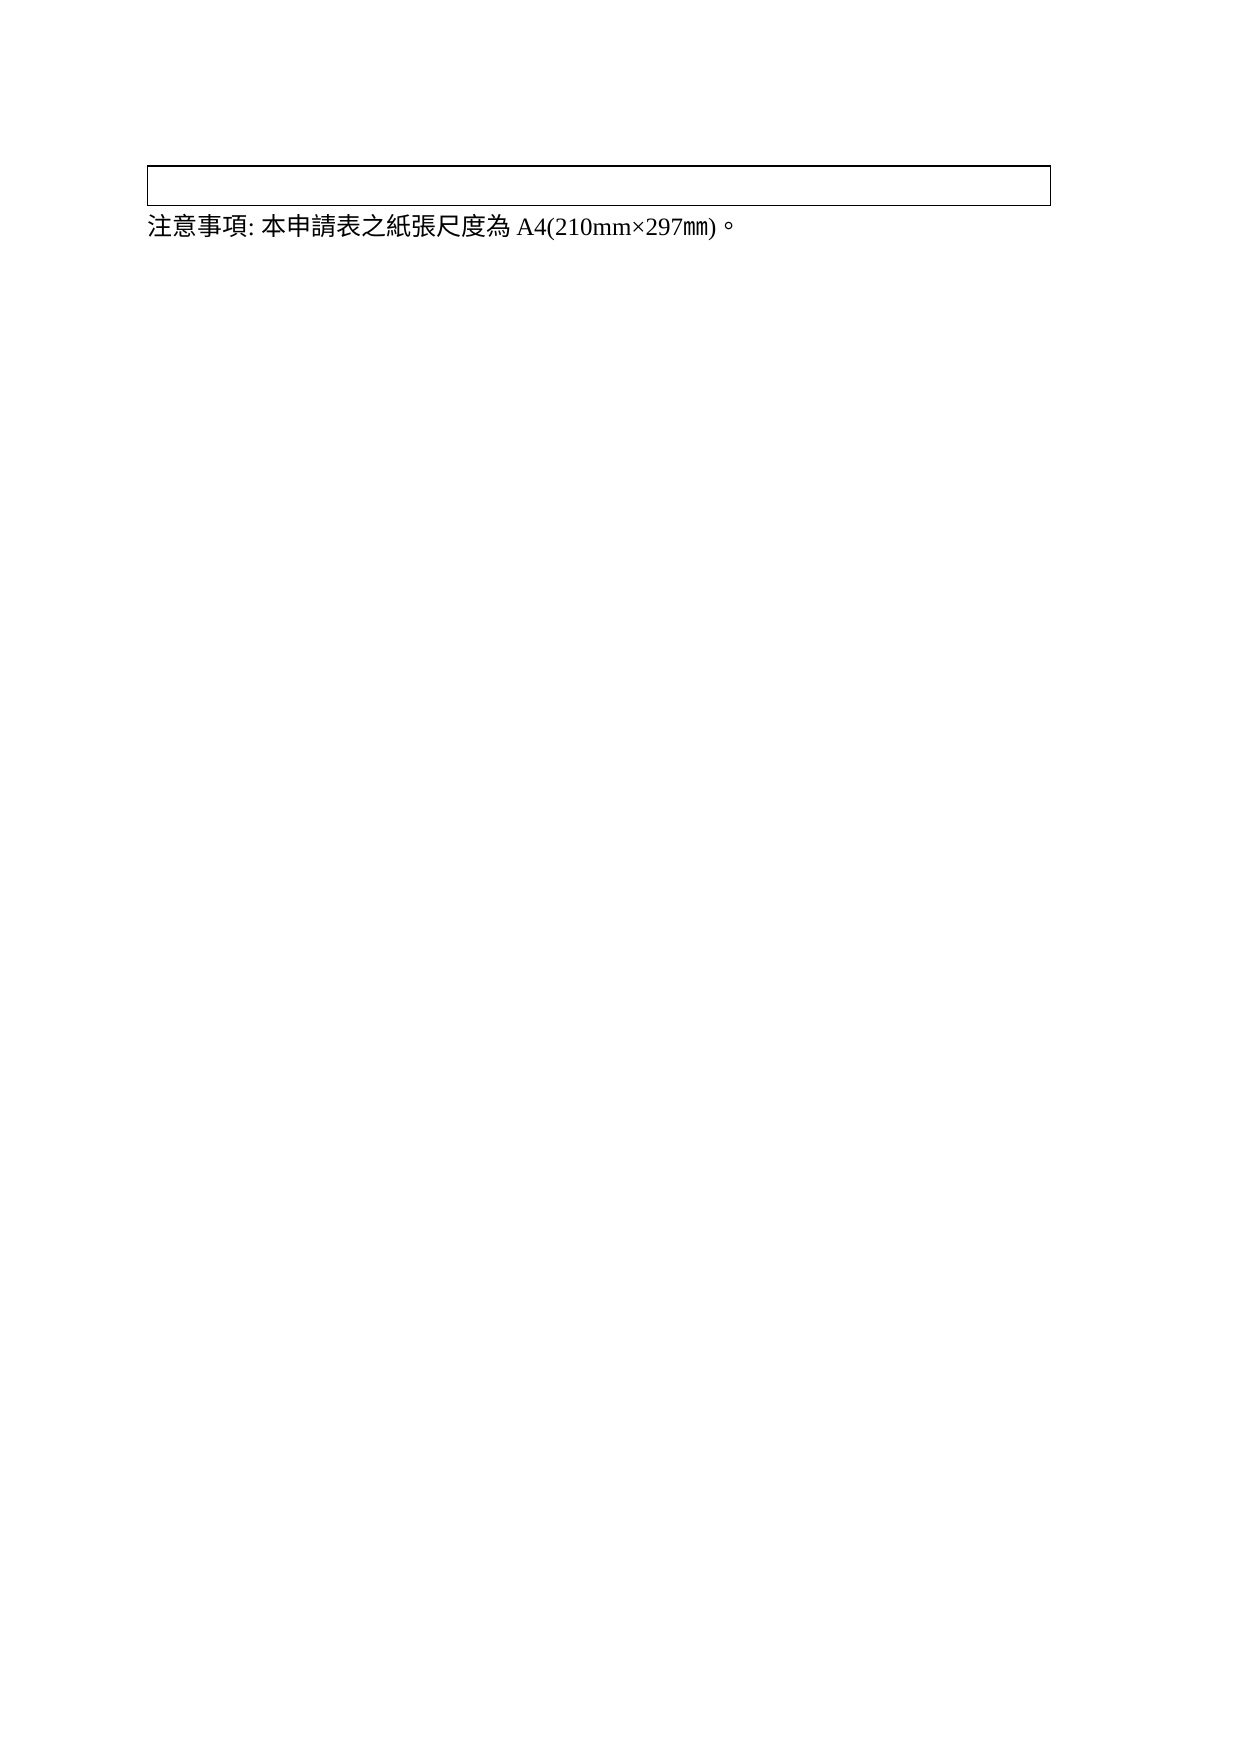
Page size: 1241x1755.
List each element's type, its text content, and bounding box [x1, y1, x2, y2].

text 注意事項: 本申請表之紙張尺度為A4(210mm×297㎜)。 [148, 206, 1093, 242]
table_header [148, 167, 1050, 204]
